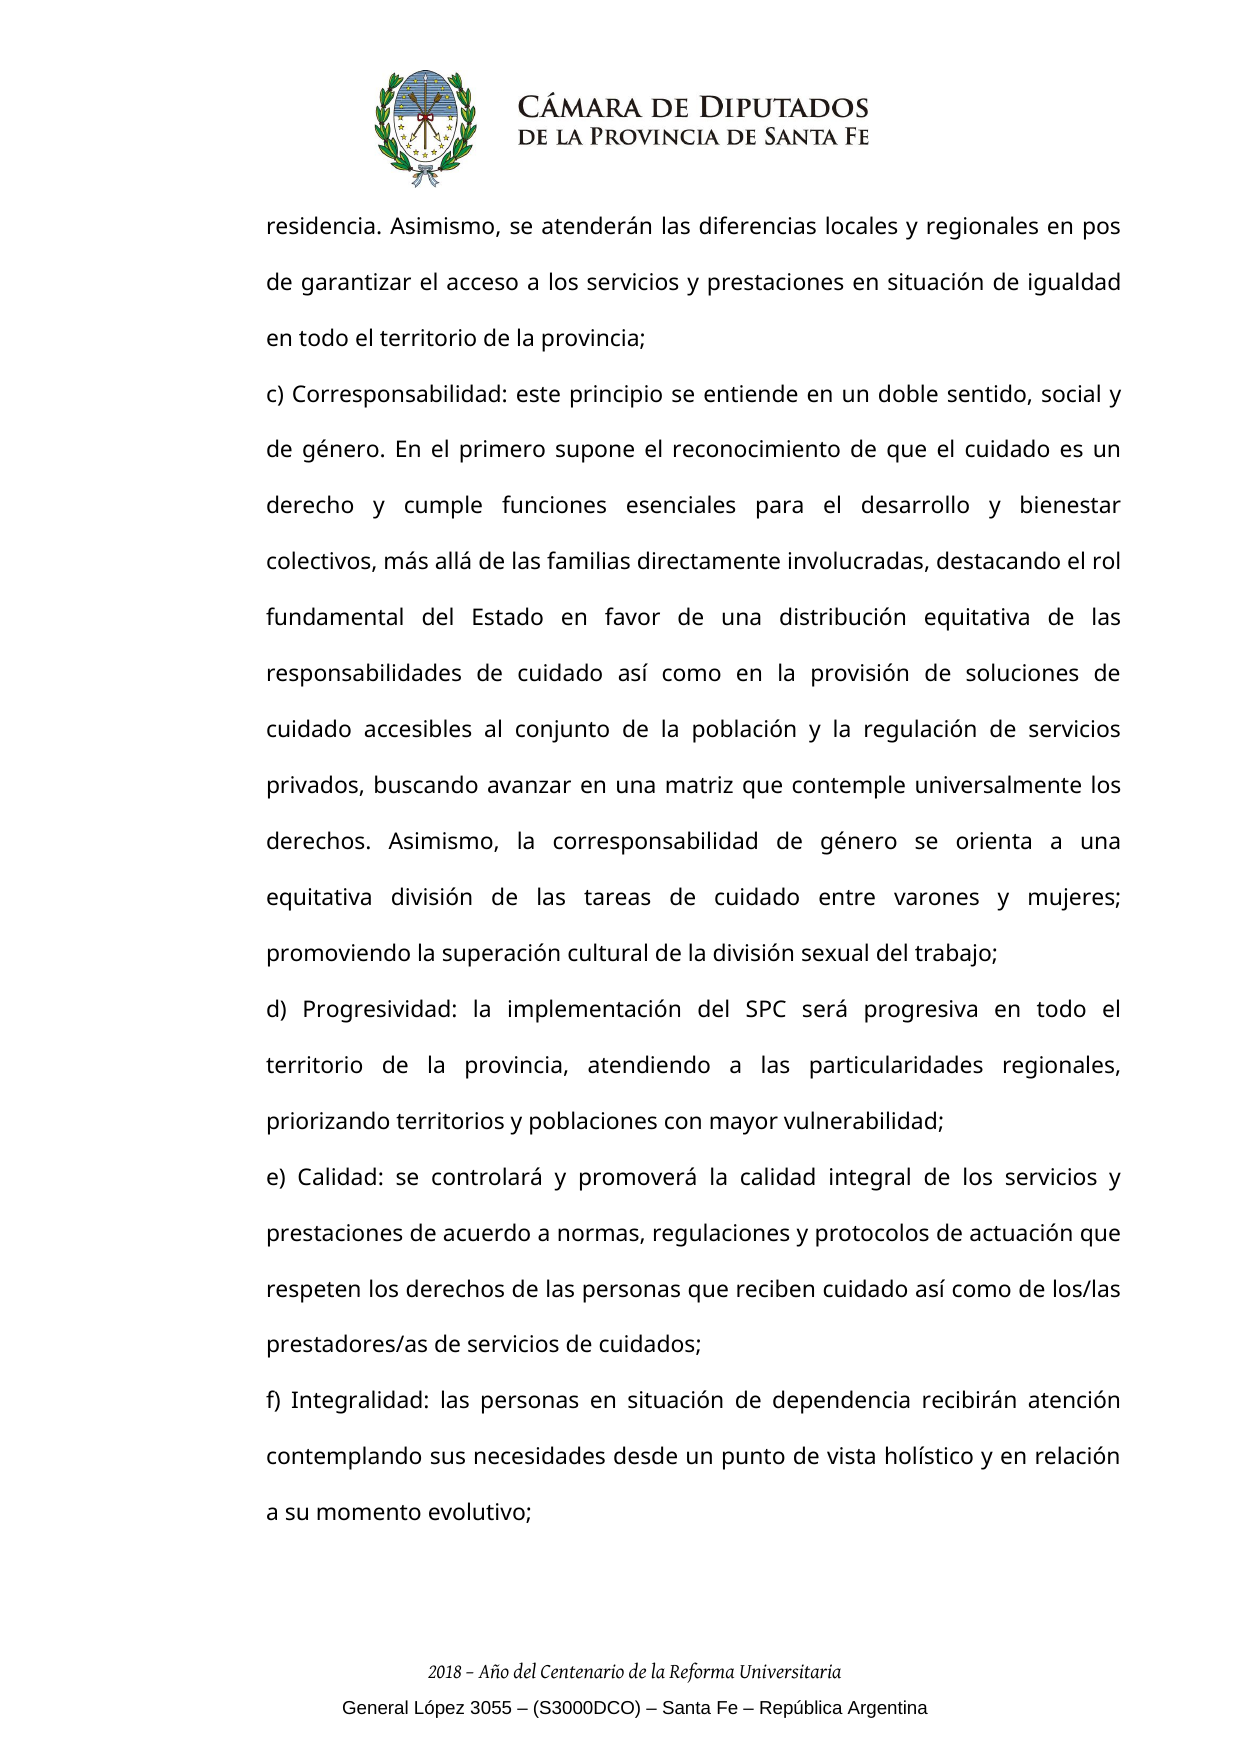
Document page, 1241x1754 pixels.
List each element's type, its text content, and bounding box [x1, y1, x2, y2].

picture [374, 70, 869, 192]
text residencia. Asimismo, se atenderán las diferencias locales y regionales en pos de garantizar el acceso a los servicios y prestaciones en situación de igualdad en todo el territorio de la provincia; [266, 210, 1122, 353]
text d) Progresividad: la implementación del SPC será progresiva en todo el territorio de la provincia, atendiendo a las particularidades regionales, priorizando territorios y poblaciones con mayor vulnerabilidad; [266, 993, 1122, 1136]
text c) Corresponsabilidad: este principio se entiende en un doble sentido, social y de género. En el primero supone el reconocimiento de que el cuidado es un derecho y cumple funciones esenciales para el desarrollo y bienestar colectivos, más allá de las familias directamente involucradas, destacando el rol fundamental del Estado en favor de una distribución equitativa de las responsabilidades de cuidado así como en la provisión de soluciones de cuidado accesibles al conjunto de la población y la regulación de servicios privados, buscando avanzar en una matriz que contemple universalmente los derechos. Asimismo, la corresponsabilidad de género se orienta a una equitativa división de las tareas de cuidado entre varones y mujeres; promoviendo la superación cultural de la división sexual del trabajo; [266, 377, 1122, 968]
text e) Calidad: se controlará y promoverá la calidad integral de los servicios y prestaciones de acuerdo a normas, regulaciones y protocolos de actuación que respeten los derechos de las personas que reciben cuidado así como de los/las prestadores/as de servicios de cuidados; [266, 1161, 1122, 1360]
text f) Integralidad: las personas en situación de dependencia recibirán atención contemplando sus necesidades desde un punto de vista holístico y en relación a su momento evolutivo; [266, 1384, 1122, 1527]
